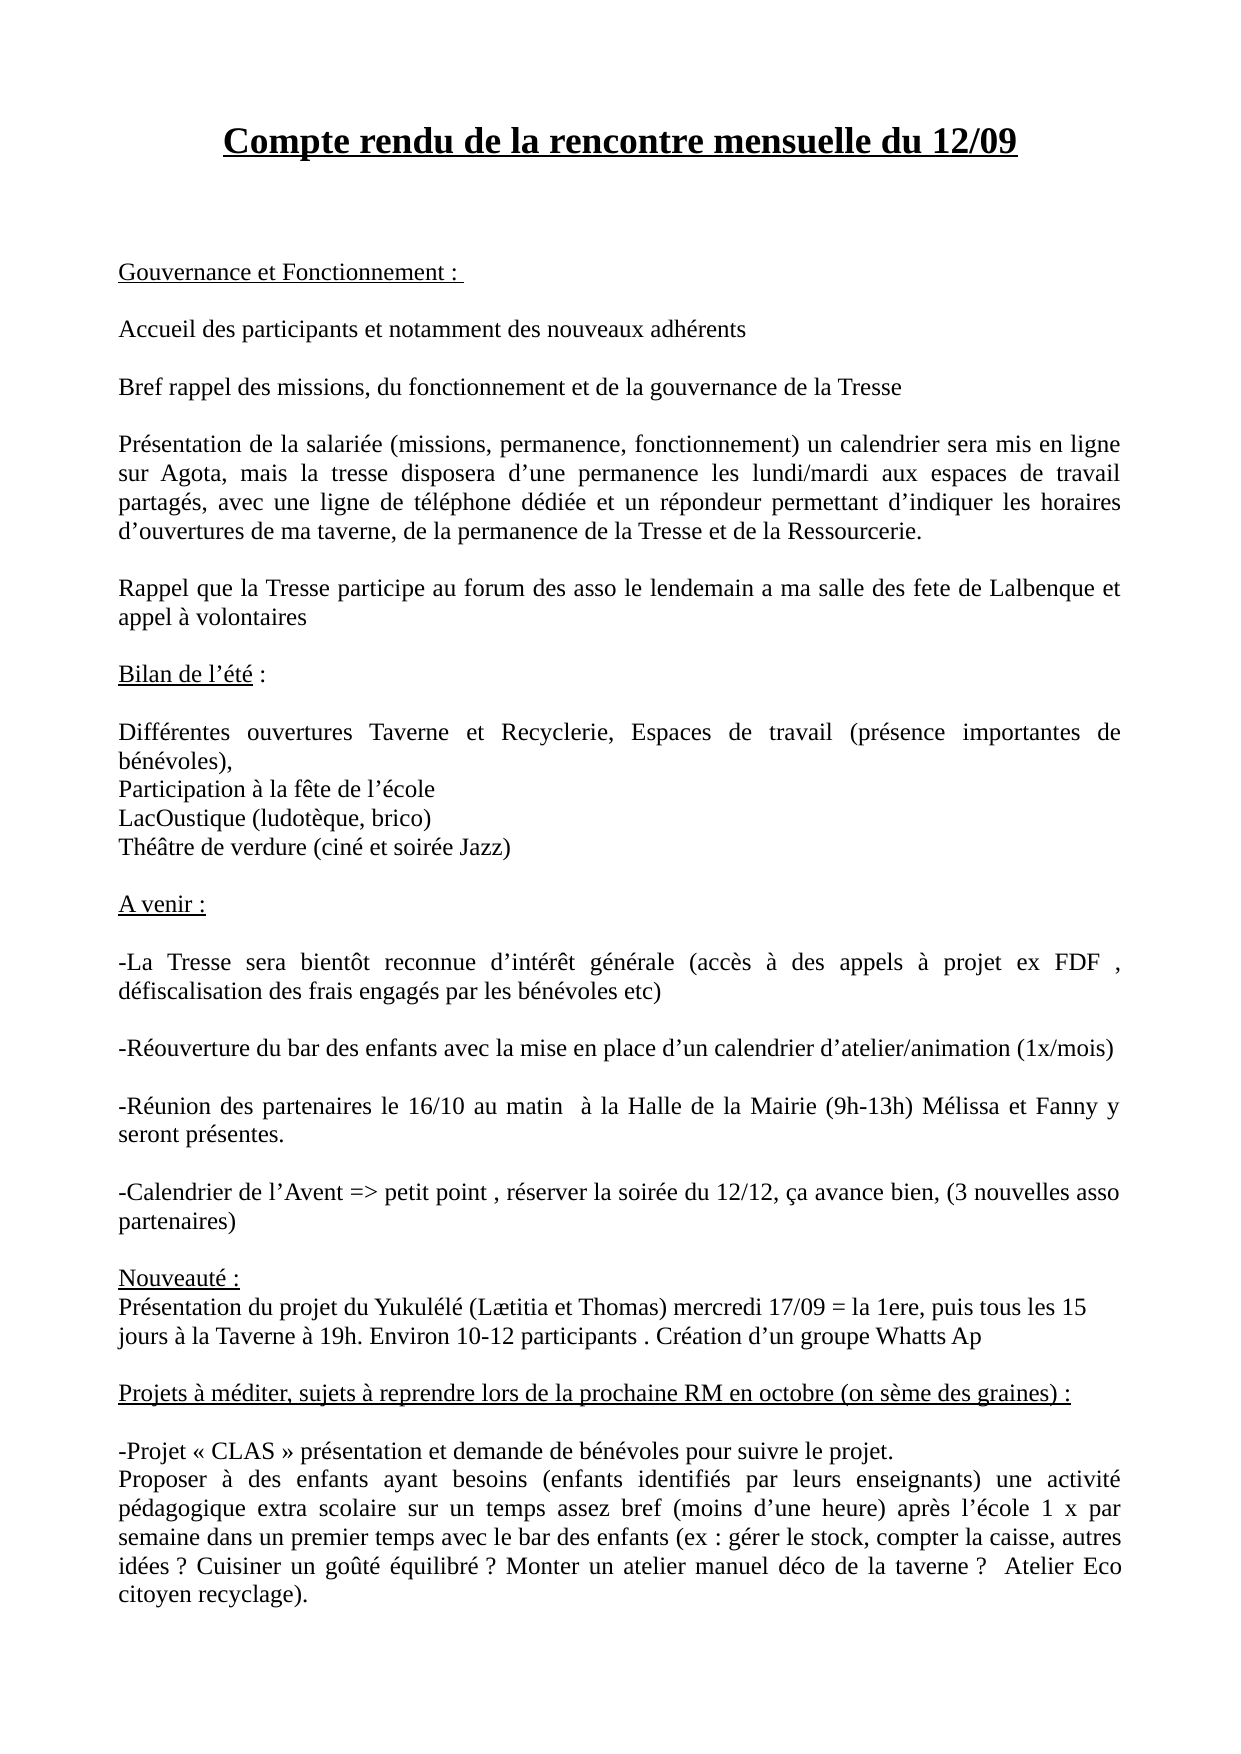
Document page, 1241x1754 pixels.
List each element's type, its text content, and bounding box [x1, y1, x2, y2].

text Bref rappel des missions, du fonctionnement et de la gouvernance de la Tresse [118, 372, 1122, 401]
text -La Tresse sera bientôt reconnue d’intérêt générale (accès à des appels à projet ex FDF , défiscalisation des frais engagés par les bénévoles etc) [118, 947, 1122, 1004]
text Accueil des participants et notamment des nouveaux adhérents [118, 314, 1122, 343]
text -Calendrier de l’Avent => petit point , réserver la soirée du 12/12, ça avance bien, (3 nouvelles asso partenaires) [118, 1177, 1122, 1234]
text Théâtre de verdure (ciné et soirée Jazz) [118, 832, 1122, 861]
text LacOustique (ludotèque, brico) [118, 803, 1122, 832]
text Proposer à des enfants ayant besoins (enfants identifiés par leurs enseignants) une activité pédagogique extra scolaire sur un temps assez bref (moins d’une heure) après l’école 1 x par semaine dans un premier temps avec le bar des enfants (ex : gérer le stock, compter la caisse, autres idées ? Cuisiner un goûté équilibré ? Monter un atelier manuel déco de la taverne ? Atelier Eco citoyen recyclage). [118, 1464, 1122, 1608]
text Bilan de l’été : [118, 659, 1122, 688]
text Présentation de la salariée (missions, permanence, fonctionnement) un calendrier sera mis en ligne sur Agota, mais la tresse disposera d’une permanence les lundi/mardi aux espaces de travail partagés, avec une ligne de téléphone dédiée et un répondeur permettant d’indiquer les horaires d’ouvertures de ma taverne, de la permanence de la Tresse et de la Ressourcerie. [118, 429, 1122, 544]
text Différentes ouvertures Taverne et Recyclerie, Espaces de travail (présence importantes de bénévoles), [118, 717, 1122, 774]
text -Projet « CLAS » présentation et demande de bénévoles pour suivre le projet. [118, 1436, 1122, 1464]
text Projets à méditer, sujets à reprendre lors de la prochaine RM en octobre (on sème des graines) : [118, 1378, 1122, 1407]
text Rappel que la Tresse participe au forum des asso le lendemain a ma salle des fete de Lalbenque et appel à volontaires [118, 573, 1122, 631]
text Participation à la fête de l’école [118, 774, 1122, 803]
text Nouveauté : [118, 1263, 1122, 1292]
text A venir : [118, 889, 1122, 918]
text Gouvernance et Fonctionnement : [118, 257, 1122, 286]
text Compte rendu de la rencontre mensuelle du 12/09 [118, 118, 1122, 161]
text Présentation du projet du Yukulélé (Lætitia et Thomas) mercredi 17/09 = la 1ere, puis tous les 15 jours à la Taverne à 19h. Environ 10-12 participants . Création d’un groupe Whatts Ap [118, 1292, 1122, 1349]
text -Réunion des partenaires le 16/10 au matin à la Halle de la Mairie (9h-13h) Mélissa et Fanny y seront présentes. [118, 1091, 1122, 1148]
text -Réouverture du bar des enfants avec la mise en place d’un calendrier d’atelier/animation (1x/mois) [118, 1033, 1122, 1062]
